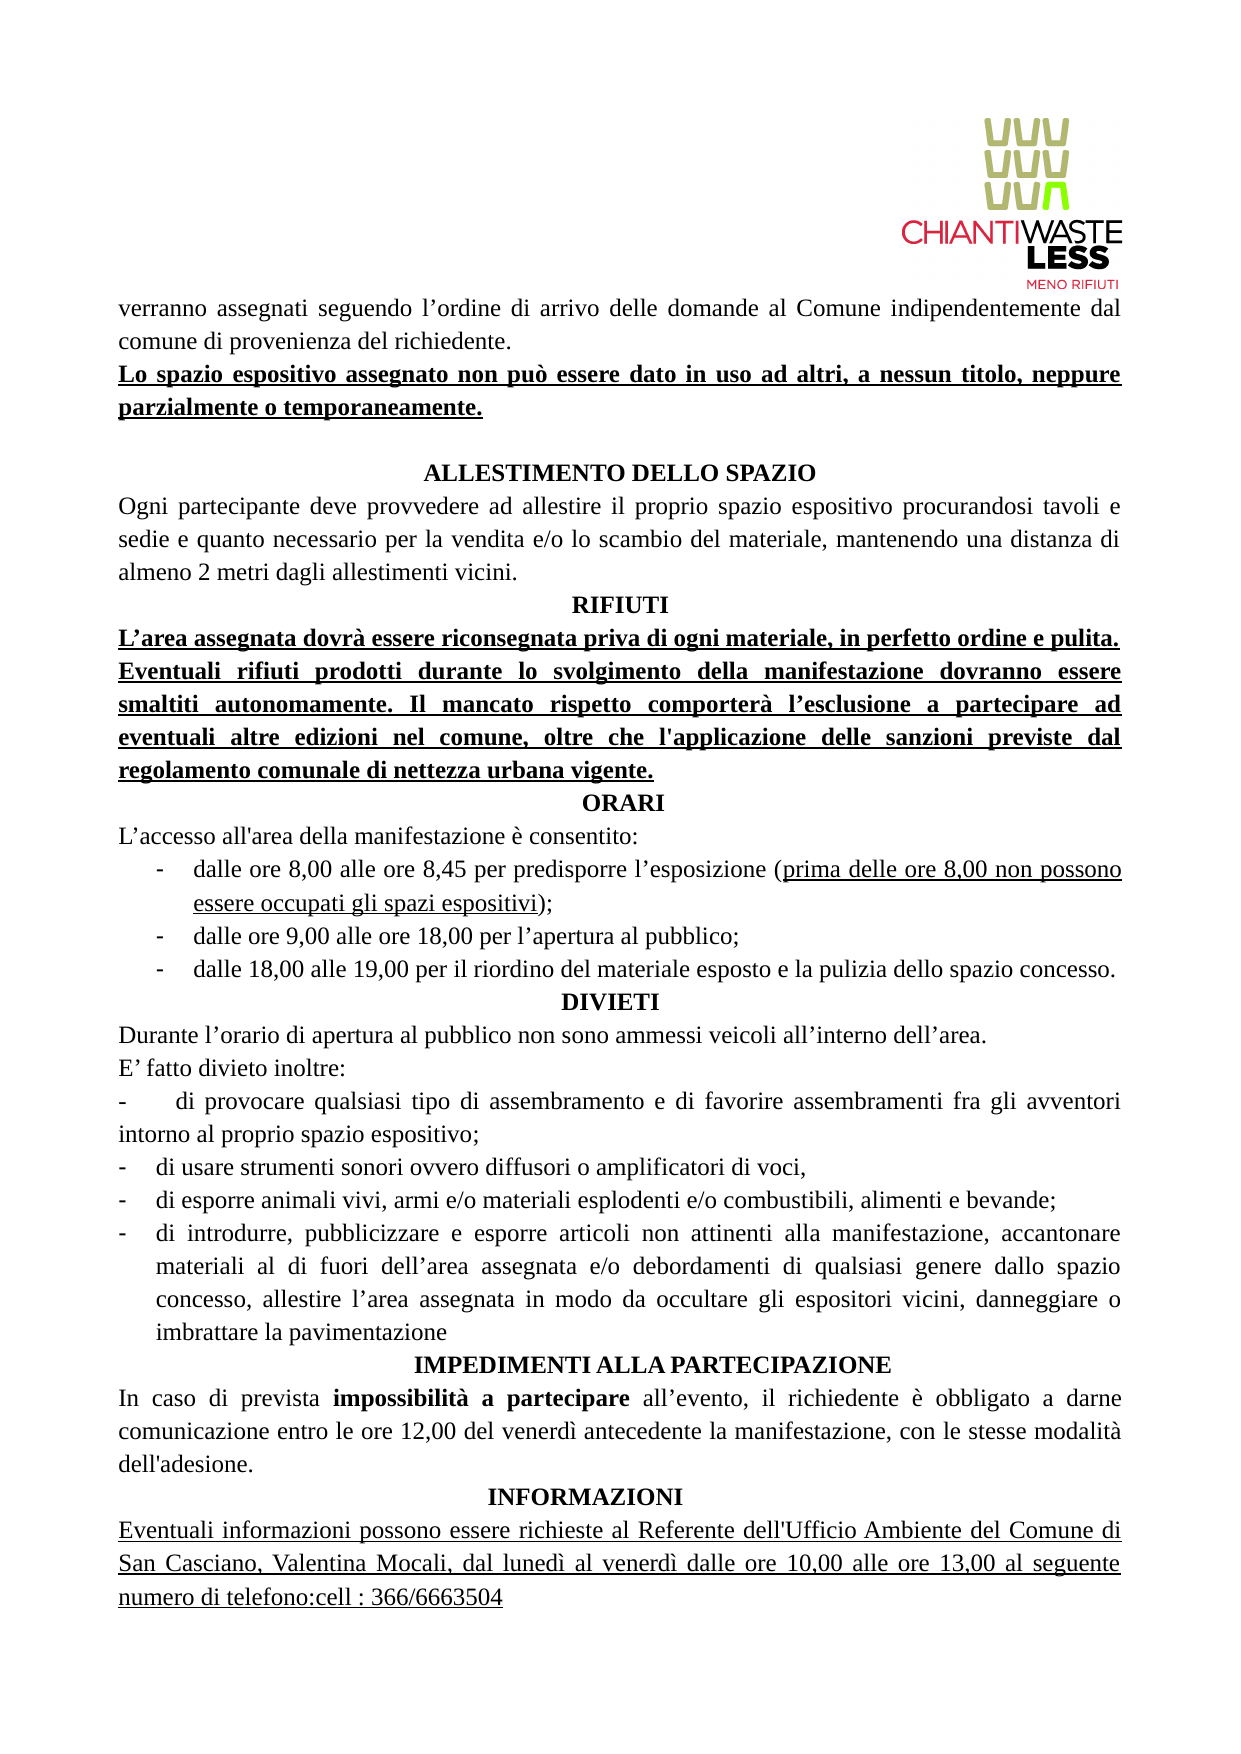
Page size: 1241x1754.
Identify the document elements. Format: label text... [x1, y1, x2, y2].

picture [902, 118, 1123, 289]
text RIFIUTI [118, 590, 1122, 619]
text E’ fatto divieto inoltre: [118, 1053, 1122, 1082]
list dalle 18,00 alle 19,00 per il riordino del materiale esposto e la pulizia dello spazio concesso. [156, 954, 1122, 983]
list di usare strumenti sonori ovvero diffusori o amplificatori di voci, [118, 1152, 1122, 1181]
text Eventuali informazioni possono essere richieste al Referente dell'Ufficio Ambiente del Comune di [118, 1516, 1122, 1541]
text L’area assegnata dovrà essere riconsegnata priva di ogni materiale, in perfetto ordine e pulita. [118, 623, 1122, 652]
text ALLESTIMENTO DELLO SPAZIO [118, 458, 1122, 487]
text verranno assegnati seguendo l’ordine di arrivo delle domande al Comune indipendentemente dal comune di provenienza del richiedente. [118, 293, 1122, 355]
text In caso di prevista impossibilità a partecipare all’evento, il richiedente è obbligato a darne comunicazione entro le ore 12,00 del venerdì antecedente la manifestazione, con le stesse modalità dell'adesione. [118, 1383, 1122, 1478]
text ORARI [118, 788, 1122, 817]
list dalle ore 9,00 alle ore 18,00 per l’apertura al pubblico; [156, 921, 1122, 949]
text INFORMAZIONI [118, 1482, 1122, 1511]
list di introdurre, pubblicizzare e esporre articoli non attinenti alla manifestazione, accantonare materiali al di fuori dell’area assegnata e/o debordamenti di qualsiasi genere dallo spazio concesso, allestire l’area assegnata in modo da occultare gli espositori vicini, danneggiare o imbrattare la pavimentazione [118, 1218, 1122, 1346]
text Ogni partecipante deve provvedere ad allestire il proprio spazio espositivo procurandosi tavoli e sedie e quanto necessario per la vendita e/o lo scambio del materiale, mantenendo una distanza di almeno 2 metri dagli allestimenti vicini. [118, 491, 1122, 586]
text L’accesso all'area della manifestazione è consentito: [118, 821, 1122, 850]
text Durante l’orario di apertura al pubblico non sono ammessi veicoli all’interno dell’area. [118, 1020, 1122, 1049]
list di esporre animali vivi, armi e/o materiali esplodenti e/o combustibili, alimenti e bevande; [118, 1185, 1122, 1214]
text Eventuali rifiuti prodotti durante lo svolgimento della manifestazione dovranno essere [118, 656, 1122, 681]
text - di provocare qualsiasi tipo di assembramento e di favorire assembramenti fra gli avventori intorno al proprio spazio espositivo; [118, 1086, 1122, 1148]
text San Casciano, Valentina Mocali, dal lunedì al venerdì dalle ore 10,00 alle ore 13,00 al seguente numero di telefono:cell : 366/6663504 [118, 1542, 1122, 1610]
text DIVIETI [118, 987, 1122, 1016]
list dalle ore 8,00 alle ore 8,45 per predisporre l’esposizione (prima delle ore 8,00 non possono essere occupati gli spazi espositivi); [156, 854, 1122, 916]
text smaltiti autonomamente. Il mancato rispetto comporterà l’esclusione a partecipare ad [118, 683, 1122, 714]
text eventuali altre edizioni nel comune, oltre che l'applicazione delle sanzioni previste dal [118, 716, 1122, 747]
text IMPEDIMENTI ALLA PARTECIPAZIONE [118, 1350, 1122, 1379]
text parzialmente o temporaneamente. [118, 386, 1122, 421]
text regolamento comunale di nettezza urbana vigente. [118, 749, 1122, 784]
text Lo spazio espositivo assegnato non può essere dato in uso ad altri, a nessun titolo, neppure [118, 359, 1122, 384]
